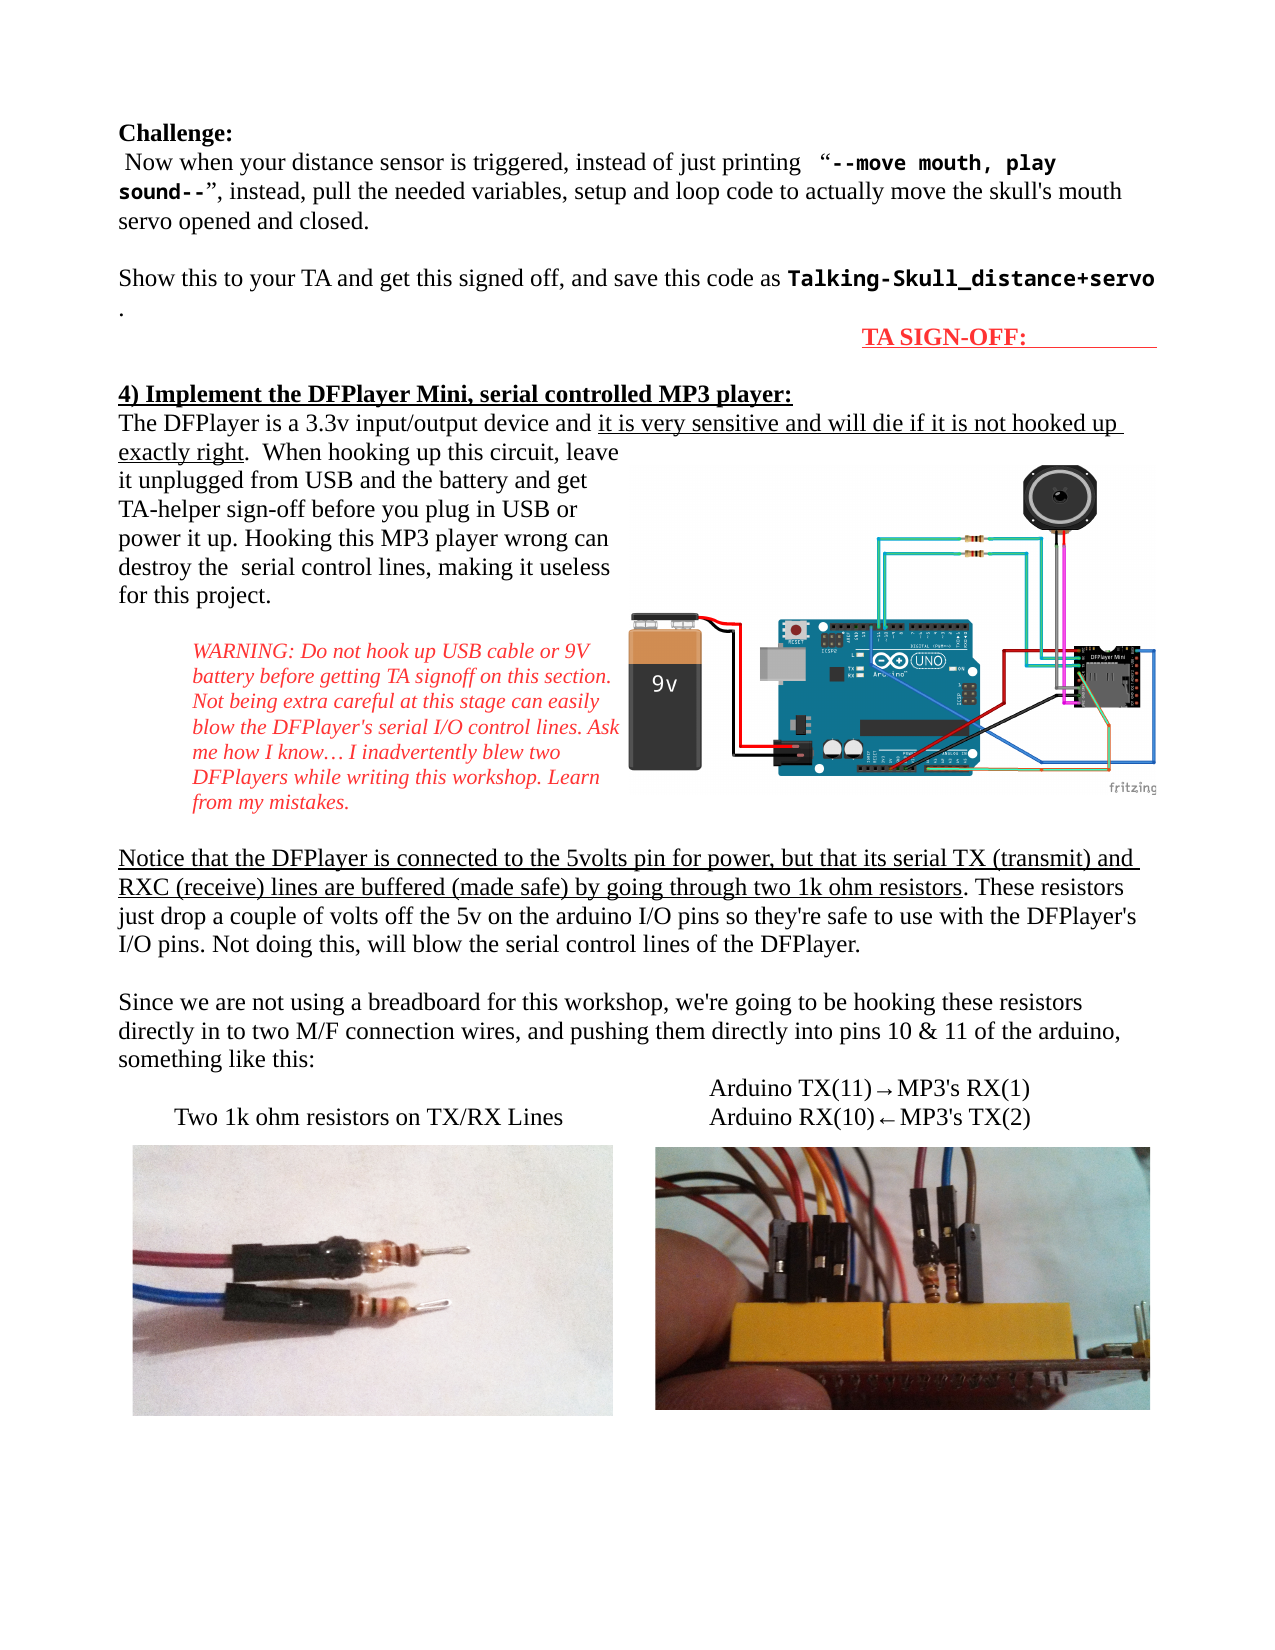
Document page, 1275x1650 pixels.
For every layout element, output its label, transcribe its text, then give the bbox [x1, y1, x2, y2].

text Since we are not using a breadboard for this workshop, we're going to be hooking these resistors directly in to two M/F connection wires, and pushing them directly into pins 10 & 11 of the arduino, something like this: [118, 987, 1157, 1073]
text The DFPlayer is a 3.3v input/output device and it is very sensitive and will die if it is not hooked up exactly right. When hooking up this circuit, leave it unplugged from USB and the battery and get TA-helper sign-off before you plug in USB or power it up. Hooking this MP3 player wrong can destroy the serial control lines, making it useless for this project. [118, 408, 1157, 609]
text WARNING: Do not hook up USB cable or 9V battery before getting TA signoff on this section. Not being extra careful at this stage can easily blow the DFPlayer's serial I/O control lines. Ask me how I know… I inadvertently blew two DFPlayers while writing this workshop. Learn from my mistakes. [192, 638, 1157, 814]
text Show this to your TA and get this signed off, and save this code as Talking-Skull_distance+servo . [118, 263, 1157, 322]
text Now when your distance sensor is triggered, instead of just printing “--move mouth, play sound--”, instead, pull the needed variables, setup and loop code to actually move the skull's mouth servo opened and closed. [118, 147, 1157, 234]
picture [132, 1145, 613, 1416]
picture [628, 465, 1157, 795]
text Arduino TX(11)→MP3's RX(1) [118, 1073, 1157, 1102]
text 4) Implement the DFPlayer Mini, serial controlled MP3 player: [118, 379, 1157, 408]
text Challenge: [118, 118, 1157, 147]
picture [655, 1147, 1151, 1410]
text Two 1k ohm resistors on TX/RX Lines Arduino RX(10)←MP3's TX(2) [118, 1102, 1157, 1131]
text Notice that the DFPlayer is connected to the 5volts pin for power, but that its serial TX (transmit) and RXC (receive) lines are buffered (made safe) by going through two 1k ohm resistors. These resistors just drop a couple of volts off the 5v on the arduino I/O pins so they're safe to use with the DFPlayer's I/O pins. Not doing this, will blow the serial control lines of the DFPlayer. [118, 843, 1157, 958]
text TA SIGN-OFF: [118, 322, 1157, 351]
